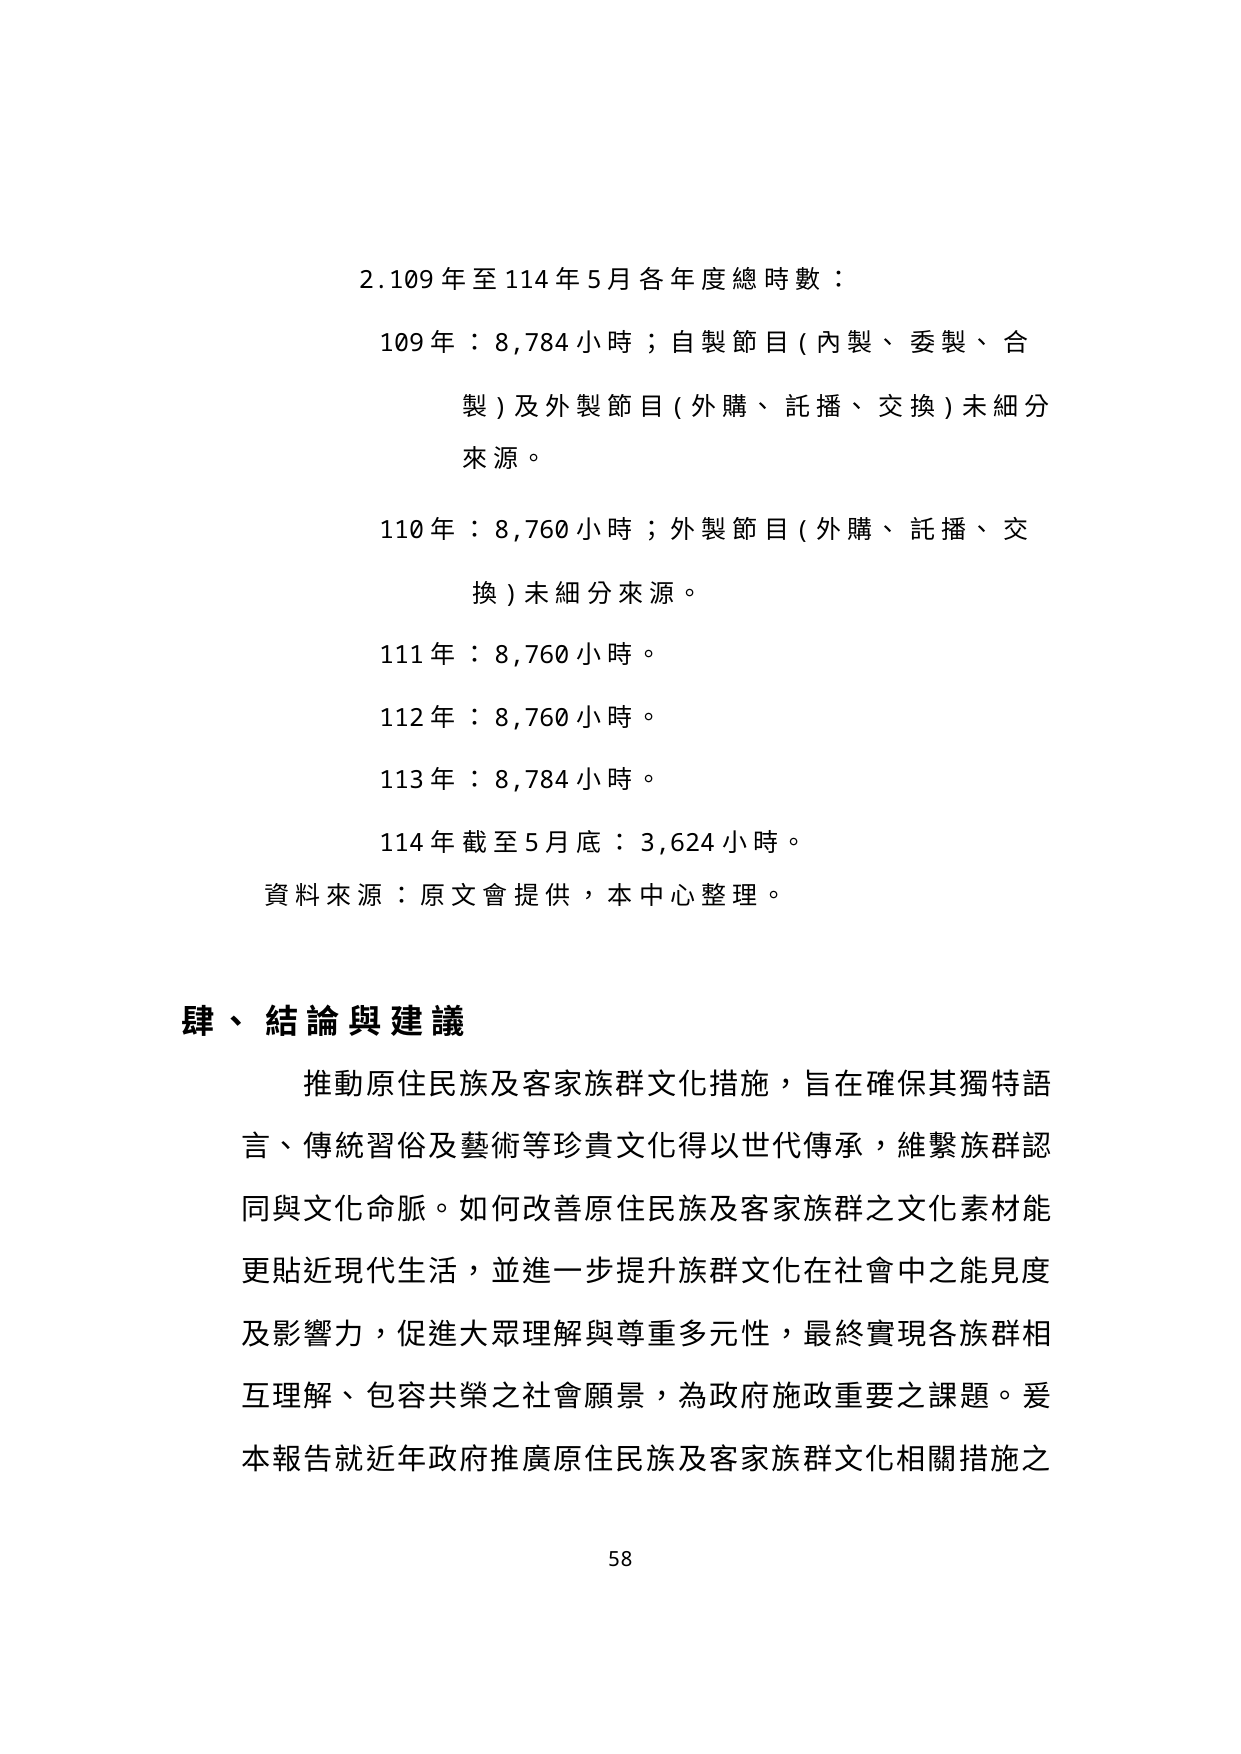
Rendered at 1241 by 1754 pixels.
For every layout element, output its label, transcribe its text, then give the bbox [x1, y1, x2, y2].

text 推動原住民族及客家族群文化措施，旨在確保其獨特語言、傳統習俗及藝術等珍貴文化得以世代傳承，維繫族群認同與文化命脈。如何改善原住民族及客家族群之文化素材能更貼近現代生活，並進一步提升族群文化在社會中之能見度及影響力，促進大眾理解與尊重多元性，最終實現各族群相互理解、包容共榮之社會願景，為政府施政重要之課題。爰本報告就近年政府推廣原住民族及客家族群文化相關措施之 [236, 1040, 1063, 1477]
text 111年：8,760小時。 [373, 602, 1063, 665]
text 資料來源：原文會提供，本中心整理。 [164, 852, 1063, 915]
text 肆、結論與建議 [177, 977, 1063, 1040]
text 113年：8,784小時。 [373, 727, 1063, 790]
text 114年截至5月底：3,624小時。 [373, 790, 1063, 852]
text 2.109年至114年5月各年度總時數： [164, 227, 1063, 290]
text 112年：8,760小時。 [373, 665, 1063, 727]
text 110年：8,760小時；外製節目(外購、託播、交換)未細分來源。 [373, 477, 1063, 602]
text 109年：8,784小時；自製節目(內製、委製、合製)及外製節目(外購、託播、交換)未細分來源。 [373, 290, 1063, 477]
